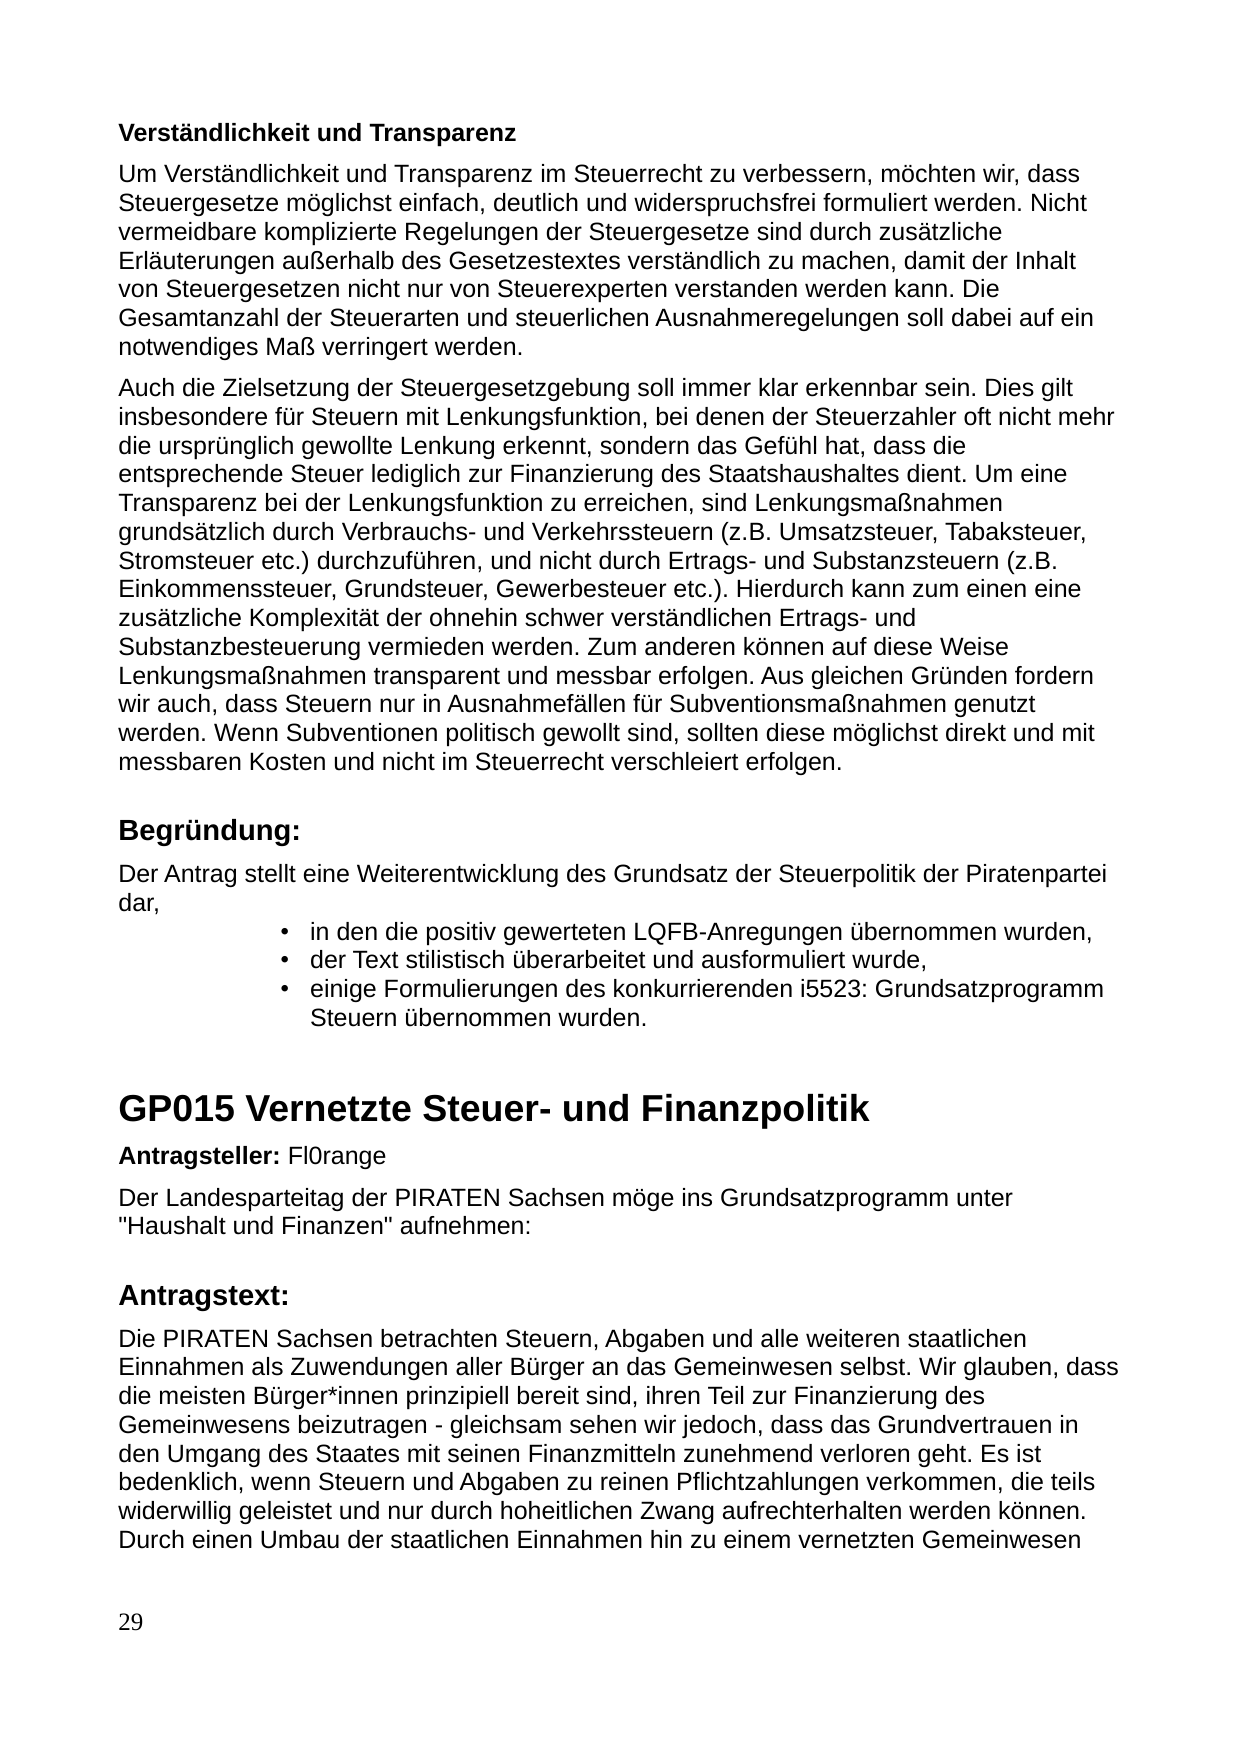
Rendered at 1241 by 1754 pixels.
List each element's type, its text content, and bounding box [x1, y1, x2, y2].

text Um Verständlichkeit und Transparenz im Steuerrecht zu verbessern, möchten wir, dass Steuergesetze möglichst einfach, deutlich und widerspruchsfrei formuliert werden. Nicht vermeidbare komplizierte Regelungen der Steuergesetze sind durch zusätzliche Erläuterungen außerhalb des Gesetzestextes verständlich zu machen, damit der Inhalt von Steuergesetzen nicht nur von Steuerexperten verstanden werden kann. Die Gesamtanzahl der Steuerarten und steuerlichen Ausnahmeregelungen soll dabei auf ein notwendiges Maß verringert werden. [118, 159, 1122, 361]
subtitle Begründung: [118, 813, 1122, 847]
text Der Antrag stellt eine Weiterentwicklung des Grundsatz der Steuerpolitik der Piratenpartei dar, [118, 859, 1122, 917]
subtitle Antragstext: [118, 1278, 1122, 1311]
list der Text stilistisch überarbeitet und ausformuliert wurde, [280, 946, 1122, 974]
text Antragsteller: Fl0range [118, 1141, 1122, 1170]
text Die PIRATEN Sachsen betrachten Steuern, Abgaben und alle weiteren staatlichen Einnahmen als Zuwendungen aller Bürger an das Gemeinwesen selbst. Wir glauben, dass die meisten Bürger*innen prinzipiell bereit sind, ihren Teil zur Finanzierung des Gemeinwesens beizutragen - gleichsam sehen wir jedoch, dass das Grundvertrauen in den Umgang des Staates mit seinen Finanzmitteln zunehmend verloren geht. Es ist bedenklich, wenn Steuern und Abgaben zu reinen Pflichtzahlungen verkommen, die teils widerwillig geleistet und nur durch hoheitlichen Zwang aufrechterhalten werden können. Durch einen Umbau der staatlichen Einnahmen hin zu einem vernetzten Gemeinwesen [118, 1324, 1122, 1554]
text Der Landesparteitag der PIRATEN Sachsen möge ins Grundsatzprogramm unter "Haushalt und Finanzen" aufnehmen: [118, 1183, 1122, 1240]
text Auch die Zielsetzung der Steuergesetzgebung soll immer klar erkennbar sein. Dies gilt insbesondere für Steuern mit Lenkungsfunktion, bei denen der Steuerzahler oft nicht mehr die ursprünglich gewollte Lenkung erkennt, sondern das Gefühl hat, dass die entsprechende Steuer lediglich zur Finanzierung des Staatshaushaltes dient. Um eine Transparenz bei der Lenkungsfunktion zu erreichen, sind Lenkungsmaßnahmen grundsätzlich durch Verbrauchs- und Verkehrssteuern (z.B. Umsatzsteuer, Tabaksteuer, Stromsteuer etc.) durchzuführen, und nicht durch Ertrags- und Substanzsteuern (z.B. Einkommenssteuer, Grundsteuer, Gewerbesteuer etc.). Hierdurch kann zum einen eine zusätzliche Komplexität der ohnehin schwer verständlichen Ertrags- und Substanzbesteuerung vermieden werden. Zum anderen können auf diese Weise Lenkungsmaßnahmen transparent und messbar erfolgen. Aus gleichen Gründen fordern wir auch, dass Steuern nur in Ausnahmefällen für Subventionsmaßnahmen genutzt werden. Wenn Subventionen politisch gewollt sind, sollten diese möglichst direkt und mit messbaren Kosten und nicht im Steuerrecht verschleiert erfolgen. [118, 373, 1122, 776]
list in den die positiv gewerteten LQFB-Anregungen übernommen wurden, [280, 917, 1122, 946]
subtitle Verständlichkeit und Transparenz [118, 118, 1122, 147]
subtitle GP015 Vernetzte Steuer- und Finanzpolitik [118, 1086, 1122, 1129]
list einige Formulierungen des konkurrierenden i5523: Grundsatzprogramm Steuern übernommen wurden. [280, 974, 1122, 1032]
